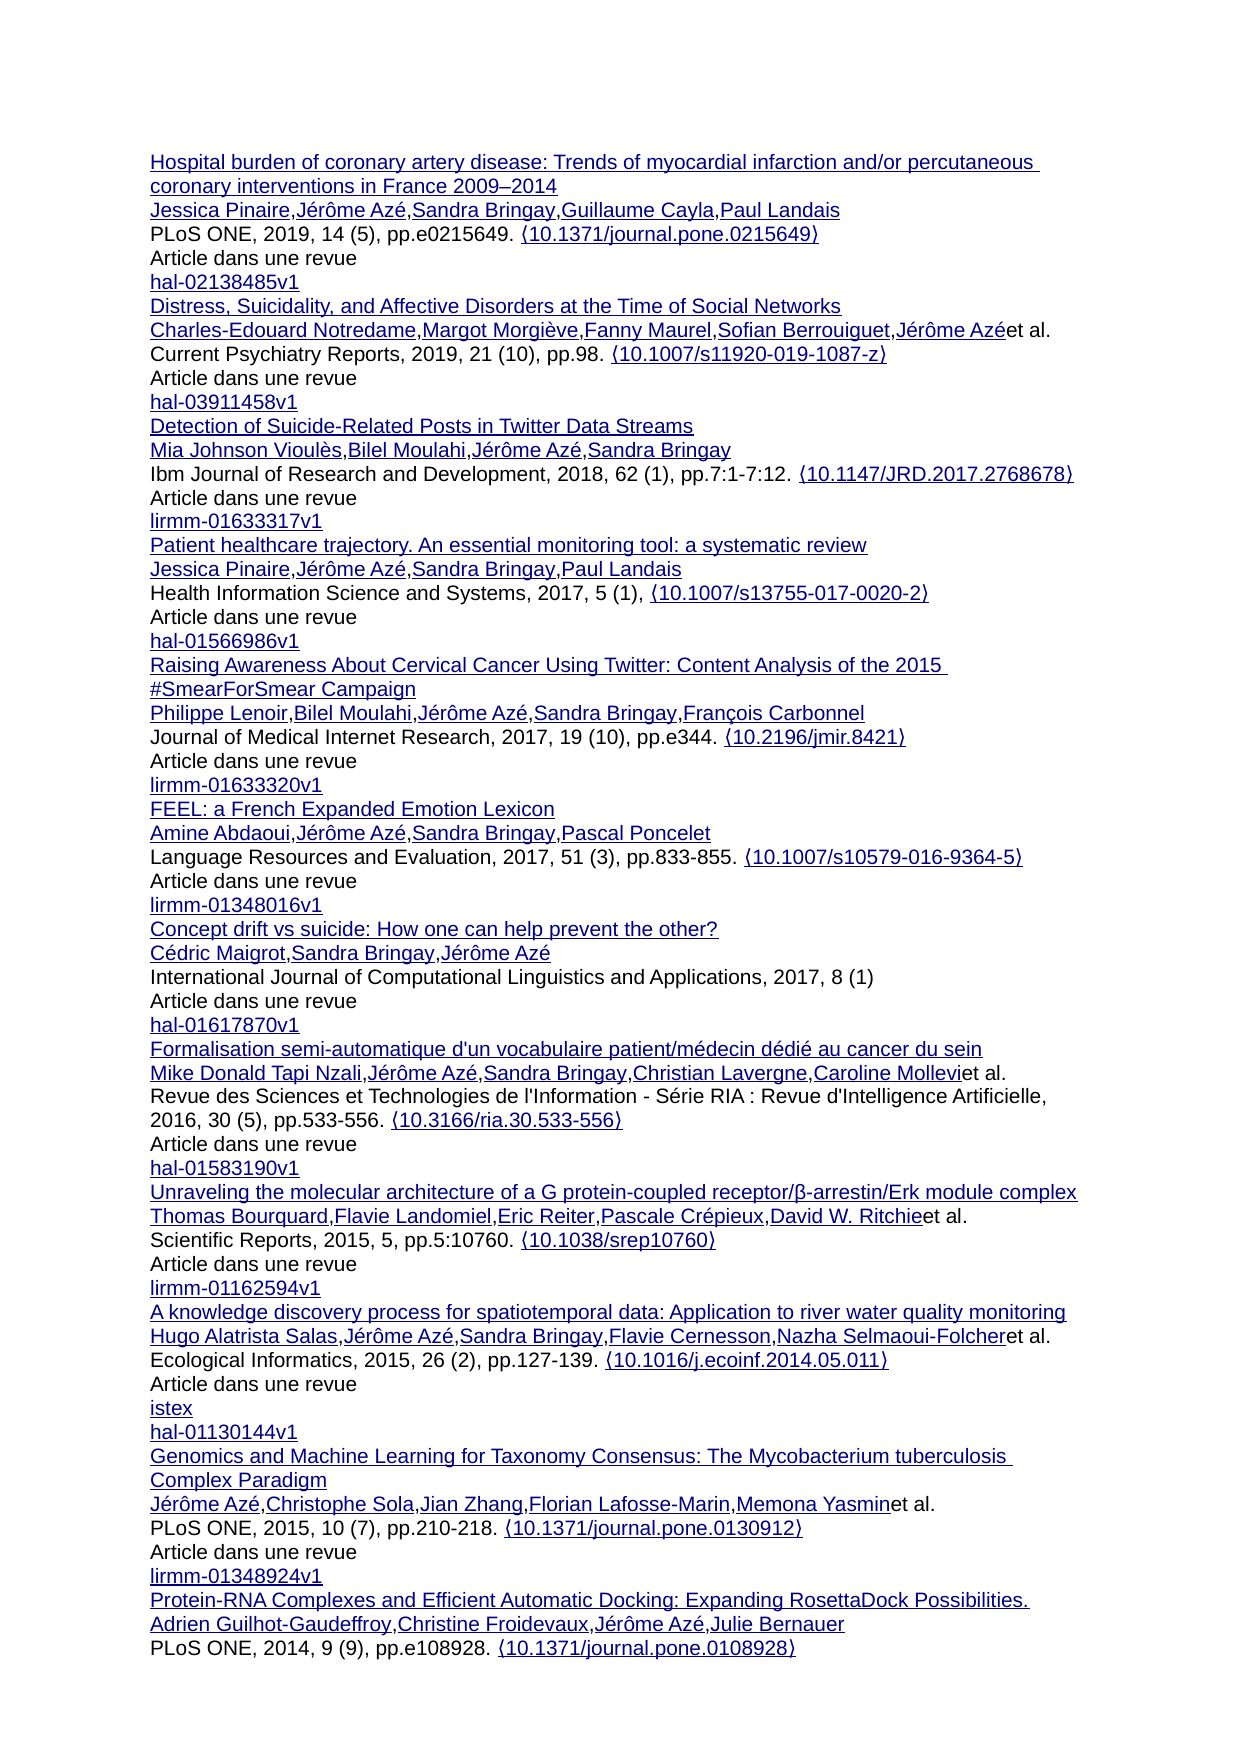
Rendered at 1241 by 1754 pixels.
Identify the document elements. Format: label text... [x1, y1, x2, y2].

table_cell Hospital burden of coronary artery disease: Trends of myocardial infarction and/or percutaneous coronary interventions in France 2009–2014 Jessica Pinaire,Jérôme Azé,Sandra Bringay,Guillaume Cayla,Paul Landais PLoS ONE, 2019, 14 (5), pp.e0215649. ⟨10.1371/journal.pone.0215649⟩ Article dans une revue hal-02138485v1 [150, 150, 1090, 294]
table_cell Concept drift vs suicide: How one can help prevent the other? Cédric Maigrot,Sandra Bringay,Jérôme Azé International Journal of Computational Linguistics and Applications, 2017, 8 (1) Article dans une revue hal-01617870v1 [150, 917, 1090, 1036]
table_cell Raising Awareness About Cervical Cancer Using Twitter: Content Analysis of the 2015 #SmearForSmear Campaign Philippe Lenoir,Bilel Moulahi,Jérôme Azé,Sandra Bringay,François Carbonnel Journal of Medical Internet Research, 2017, 19 (10), pp.e344. ⟨10.2196/jmir.8421⟩ Article dans une revue lirmm-01633320v1 [150, 653, 1090, 797]
table_cell Detection of Suicide-Related Posts in Twitter Data Streams Mia Johnson Vioulès,Bilel Moulahi,Jérôme Azé,Sandra Bringay Ibm Journal of Research and Development, 2018, 62 (1), pp.7:1-7:12. ⟨10.1147/JRD.2017.2768678⟩ Article dans une revue lirmm-01633317v1 [150, 414, 1090, 533]
table_cell A knowledge discovery process for spatiotemporal data: Application to river water quality monitoring Hugo Alatrista Salas,Jérôme Azé,Sandra Bringay,Flavie Cernesson,Nazha Selmaoui-Folcheret al. Ecological Informatics, 2015, 26 (2), pp.127-139. ⟨10.1016/j.ecoinf.2014.05.011⟩ Article dans une revue istex hal-01130144v1 [150, 1300, 1090, 1444]
table_cell Formalisation semi-automatique d'un vocabulaire patient/médecin dédié au cancer du sein Mike Donald Tapi Nzali,Jérôme Azé,Sandra Bringay,Christian Lavergne,Caroline Molleviet al. Revue des Sciences et Technologies de l'Information - Série RIA : Revue d'Intelligence Artificielle, 2016, 30 (5), pp.533-556. ⟨10.3166/ria.30.533-556⟩ Article dans une revue hal-01583190v1 [150, 1036, 1090, 1180]
table_cell Protein-RNA Complexes and Efficient Automatic Docking: Expanding RosettaDock Possibilities. Adrien Guilhot-Gaudeffroy,Christine Froidevaux,Jérôme Azé,Julie Bernauer PLoS ONE, 2014, 9 (9), pp.e108928. ⟨10.1371/journal.pone.0108928⟩ [150, 1588, 1090, 1659]
table_cell Distress, Suicidality, and Affective Disorders at the Time of Social Networks Charles-Edouard Notredame,Margot Morgiève,Fanny Maurel,Sofian Berrouiguet,Jérôme Azéet al. Current Psychiatry Reports, 2019, 21 (10), pp.98. ⟨10.1007/s11920-019-1087-z⟩ Article dans une revue hal-03911458v1 [150, 294, 1090, 413]
table_cell FEEL: a French Expanded Emotion Lexicon Amine Abdaoui,Jérôme Azé,Sandra Bringay,Pascal Poncelet Language Resources and Evaluation, 2017, 51 (3), pp.833-855. ⟨10.1007/s10579-016-9364-5⟩ Article dans une revue lirmm-01348016v1 [150, 797, 1090, 917]
table_cell Unraveling the molecular architecture of a G protein-coupled receptor/β-arrestin/Erk module complex Thomas Bourquard,Flavie Landomiel,Eric Reiter,Pascale Crépieux,David W. Ritchieet al. Scientific Reports, 2015, 5, pp.5:10760. ⟨10.1038/srep10760⟩ Article dans une revue lirmm-01162594v1 [150, 1180, 1090, 1300]
table_cell Patient healthcare trajectory. An essential monitoring tool: a systematic review Jessica Pinaire,Jérôme Azé,Sandra Bringay,Paul Landais Health Information Science and Systems, 2017, 5 (1), ⟨10.1007/s13755-017-0020-2⟩ Article dans une revue hal-01566986v1 [150, 533, 1090, 653]
table_cell Genomics and Machine Learning for Taxonomy Consensus: The Mycobacterium tuberculosis Complex Paradigm Jérôme Azé,Christophe Sola,Jian Zhang,Florian Lafosse-Marin,Memona Yasminet al. PLoS ONE, 2015, 10 (7), pp.210-218. ⟨10.1371/journal.pone.0130912⟩ Article dans une revue lirmm-01348924v1 [150, 1444, 1090, 1587]
